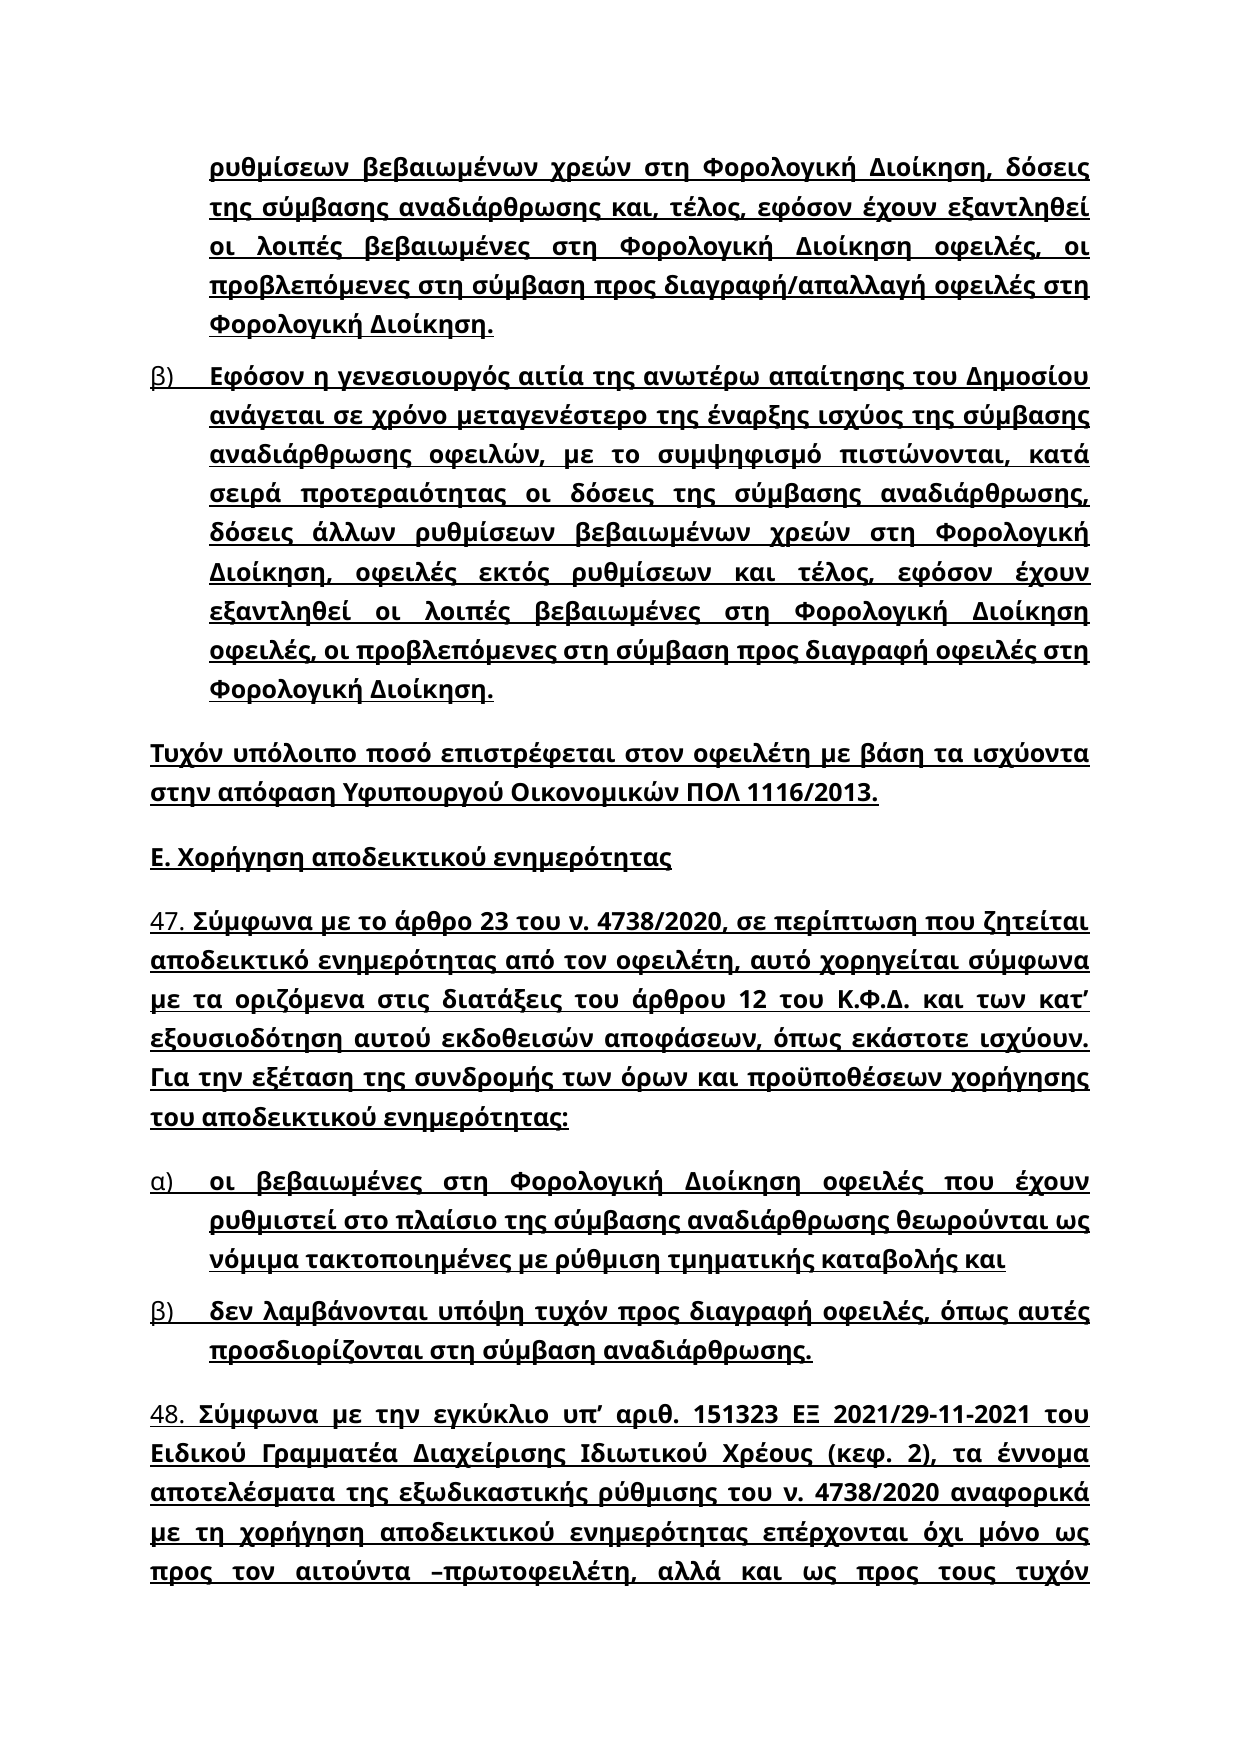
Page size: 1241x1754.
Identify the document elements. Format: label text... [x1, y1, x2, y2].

list α) οι βεβαιωμένες στη Φορολογική Διοίκηση οφειλές που έχουν [150, 1163, 1090, 1192]
text Ειδικού Γραμματέα Διαχείρισης Ιδιωτικού Χρέους (κεφ. 2), τα έννομα [150, 1427, 1090, 1465]
text προς τον αιτούντα –πρωτοφειλέτη, αλλά και ως προς τους τυχόν [150, 1545, 1090, 1582]
text με τη χορήγηση αποδεικτικού ενημερότητας επέρχονται όχι μόνο ως [150, 1506, 1090, 1543]
text στην απόφαση Υφυπουργού Οικονομικών ΠΟΛ 1116/2013. [150, 767, 1090, 809]
list ανάγεται σε χρόνο μεταγενέστερο της έναρξης ισχύος της σύμβασης αναδιάρθρωσης οφειλών, με το συμψηφισμό πιστώνονται, κατά σειρά προτεραιότητας οι δόσεις της σύμβασης αναδιάρθρωσης, δόσεις άλλων ρυθμίσεων βεβαιωμένων χρεών στη Φορολογική Διοίκηση, οφειλές εκτός ρυθμίσεων και τέλος, εφόσον έχουν εξαντληθεί οι λοιπές βεβαιωμένες στη Φορολογική Διοίκηση οφειλές, οι προβλεπόμενες στη σύμβαση προς διαγραφή οφειλές στη Φορολογική Διοίκηση. [150, 389, 1090, 706]
text με τα οριζόμενα στις διατάξεις του άρθρου 12 του Κ.Φ.Δ. και των κατ’ [150, 973, 1090, 1011]
text του αποδεικτικού ενημερότητας: [150, 1091, 1090, 1133]
text αποτελέσματα της εξωδικαστικής ρύθμισης του ν. 4738/2020 αναφορικά [150, 1467, 1090, 1504]
list β) δεν λαμβάνονται υπόψη τυχόν προς διαγραφή οφειλές, όπως αυτές [150, 1293, 1090, 1322]
list β) Εφόσον η γενεσιουργός αιτία της ανωτέρω απαίτησης του Δημοσίου [150, 358, 1090, 387]
list ρυθμιστεί στο πλαίσιο της σύμβασης αναδιάρθρωσης θεωρούνται ως νόμιμα τακτοποιημένες με ρύθμιση τμηματικής καταβολής και [150, 1194, 1090, 1276]
text Τυχόν υπόλοιπο ποσό επιστρέφεται στον οφειλέτη με βάση τα ισχύοντα [150, 736, 1090, 765]
text Για την εξέταση της συνδρομής των όρων και προϋποθέσεων χορήγησης [150, 1052, 1090, 1089]
text εξουσιοδότηση αυτού εκδοθεισών αποφάσεων, όπως εκάστοτε ισχύουν. [150, 1012, 1090, 1050]
text 48. Σύμφωνα με την εγκύκλιο υπ’ αριθ. 151323 ΕΞ 2021/29-11-2021 του [150, 1397, 1090, 1426]
list προσδιορίζονται στη σύμβαση αναδιάρθρωσης. [150, 1324, 1090, 1367]
text 47. Σύμφωνα με το άρθρο 23 του ν. 4738/2020, σε περίπτωση που ζητείται [150, 903, 1090, 932]
text Ε. Χορήγηση αποδεικτικού ενημερότητας [150, 839, 1090, 873]
list ρυθμίσεων βεβαιωμένων χρεών στη Φορολογική Διοίκηση, δόσεις της σύμβασης αναδιάρθρωσης και, τέλος, εφόσον έχουν εξαντληθεί οι λοιπές βεβαιωμένες στη Φορολογική Διοίκηση οφειλές, οι προβλεπόμενες στη σύμβαση προς διαγραφή/απαλλαγή οφειλές στη Φορολογική Διοίκηση. [150, 150, 1090, 341]
text αποδεικτικό ενημερότητας από τον οφειλέτη, αυτό χορηγείται σύμφωνα [150, 934, 1090, 971]
